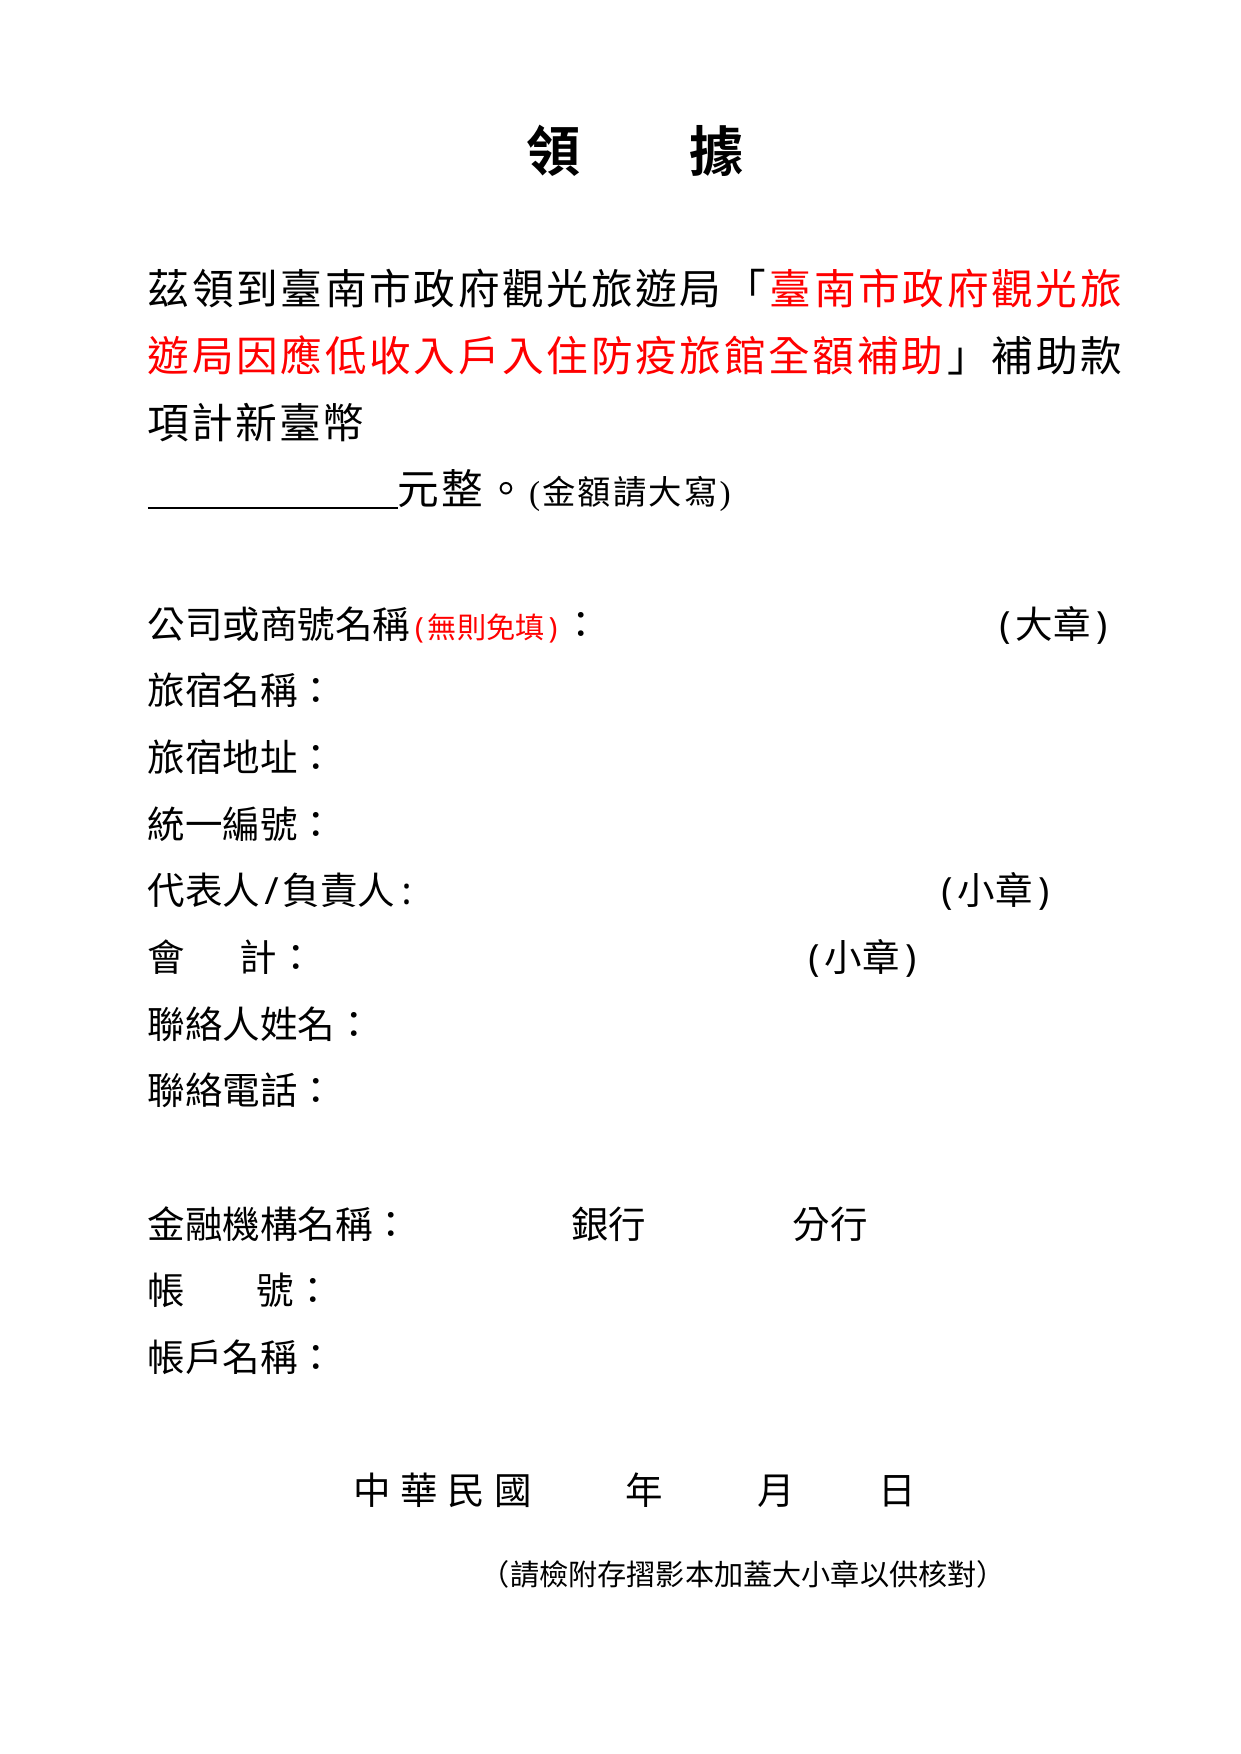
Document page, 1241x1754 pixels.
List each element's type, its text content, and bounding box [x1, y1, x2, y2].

text 茲領到臺南市政府觀光旅遊局「臺南市政府觀光旅遊局因應低收入戶入住防疫旅館全額補助」補助款項計新臺幣 [148, 251, 1122, 451]
text 中 華 民 國 年 月 日 [148, 1451, 1122, 1518]
text 領 據 [148, 118, 1122, 185]
text 帳 號： [148, 1251, 1122, 1318]
text 公司或商號名稱(無則免填)： (大章) [148, 585, 1122, 651]
text 會 計： (小章) [148, 918, 1122, 985]
text 聯絡電話： [148, 1051, 1122, 1118]
text 元整。(金額請大寫) [148, 451, 1122, 518]
text （請檢附存摺影本加蓋大小章以供核對） [148, 1556, 1005, 1593]
text 統一編號： [148, 785, 1122, 851]
text 旅宿地址： [148, 718, 1122, 785]
text 代表人/負責人: (小章) [148, 851, 1122, 918]
text 聯絡人姓名： [148, 985, 1122, 1051]
text 金融機構名稱： 銀行 分行 [148, 1185, 1122, 1251]
text 帳戶名稱： [148, 1318, 1122, 1385]
text 旅宿名稱： [148, 651, 1122, 718]
